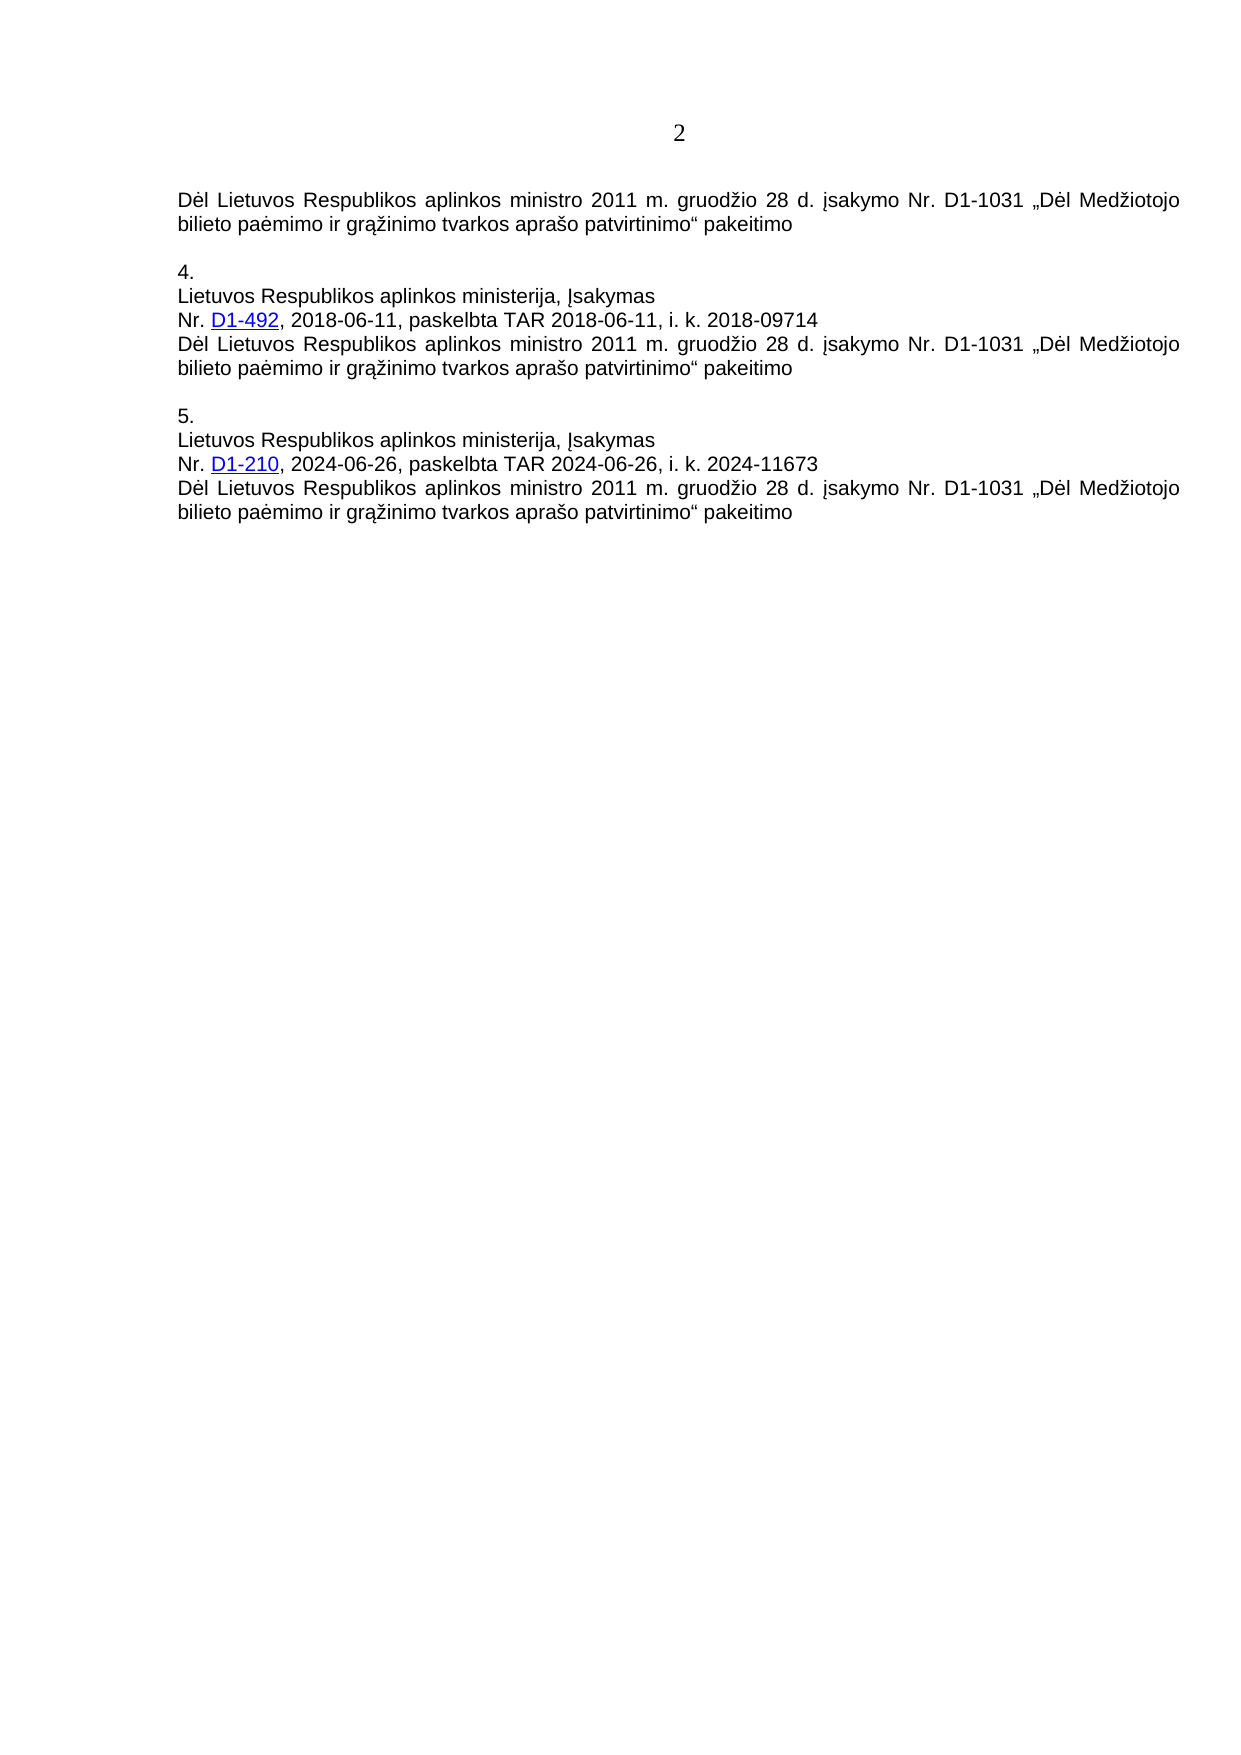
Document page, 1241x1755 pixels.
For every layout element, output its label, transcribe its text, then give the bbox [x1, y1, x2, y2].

text 4. [177, 260, 1181, 284]
text Lietuvos Respublikos aplinkos ministerija, Įsakymas [177, 284, 1181, 308]
text Nr. D1-492, 2018-06-11, paskelbta TAR 2018-06-11, i. k. 2018-09714 [177, 308, 1181, 332]
text Dėl Lietuvos Respublikos aplinkos ministro 2011 m. gruodžio 28 d. įsakymo Nr. D1-1031 „Dėl Medžiotojo bilieto paėmimo ir grąžinimo tvarkos aprašo patvirtinimo“ pakeitimo [177, 476, 1181, 523]
text Lietuvos Respublikos aplinkos ministerija, Įsakymas [177, 428, 1181, 452]
text Nr. D1-210, 2024-06-26, paskelbta TAR 2024-06-26, i. k. 2024-11673 [177, 452, 1181, 476]
text Dėl Lietuvos Respublikos aplinkos ministro 2011 m. gruodžio 28 d. įsakymo Nr. D1-1031 „Dėl Medžiotojo bilieto paėmimo ir grąžinimo tvarkos aprašo patvirtinimo“ pakeitimo [177, 188, 1181, 236]
text 5. [177, 404, 1181, 428]
text Dėl Lietuvos Respublikos aplinkos ministro 2011 m. gruodžio 28 d. įsakymo Nr. D1-1031 „Dėl Medžiotojo bilieto paėmimo ir grąžinimo tvarkos aprašo patvirtinimo“ pakeitimo [177, 332, 1181, 380]
